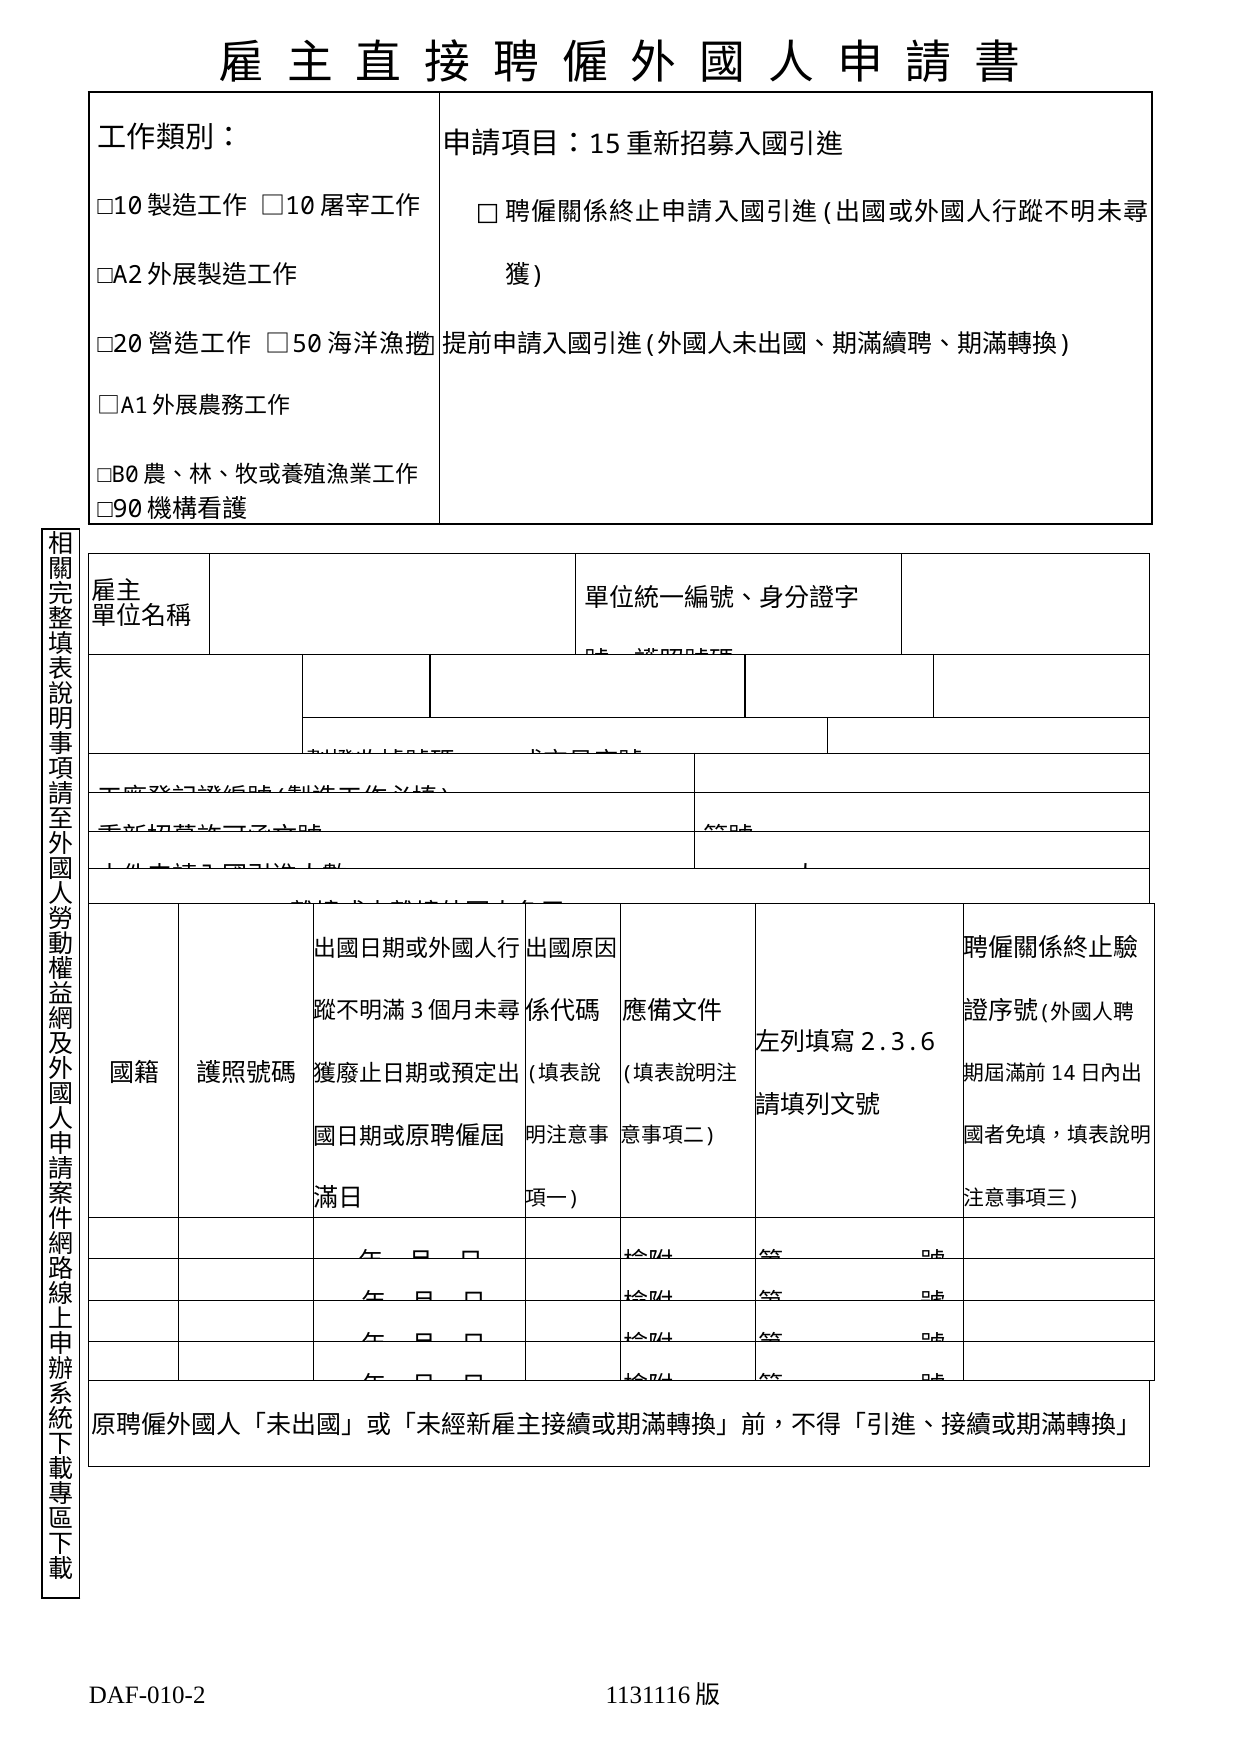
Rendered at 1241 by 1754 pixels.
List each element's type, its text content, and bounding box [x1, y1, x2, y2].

table_cell 人 [695, 832, 1149, 868]
table_cell 應備文件 (填表說明注意事項二) [621, 904, 755, 1217]
table_cell 工廠登記證編號(製造工作必填) [89, 754, 694, 792]
table_cell 劃撥收據號碼(8碼)或交易序號(9碼) [303, 718, 827, 753]
table_cell [431, 655, 744, 717]
table_cell [964, 1218, 1154, 1258]
table_cell [964, 1301, 1154, 1341]
table_header 單位統一編號、身分證字號、護照號碼 [576, 554, 901, 654]
table_cell 第 號 [756, 1259, 963, 1299]
table_cell [179, 1259, 313, 1299]
text 相關完整填表說明事項請至外國人勞動權益網及外國人申請案件網路線上申辦系統下載專區下載 [43, 530, 79, 1597]
table_cell 出國日期或外國人行蹤不明滿3個月未尋獲廢止日期或預定出國日期或原聘僱屆滿日 [314, 904, 525, 1217]
table_cell [1150, 753, 1155, 792]
table_cell 檢附 [621, 1301, 755, 1341]
table_cell 聘僱關係終止驗證序號(外國人聘期屆滿前14日內出國者免填，填表說明注意事項三) [964, 904, 1154, 1217]
table_header [902, 554, 1149, 654]
table_header 雇主 單位名稱 [89, 554, 209, 654]
table_cell [89, 1342, 178, 1380]
table_cell [1150, 1381, 1155, 1466]
table_cell 第 號 [756, 1342, 963, 1380]
table_cell [964, 1259, 1154, 1299]
table_cell [746, 655, 933, 717]
table_cell [1150, 868, 1155, 903]
table_cell [526, 1259, 620, 1299]
table_cell [964, 1342, 1154, 1380]
table_cell 國籍 [89, 904, 178, 1217]
table_cell [526, 1301, 620, 1341]
table_cell [179, 1301, 313, 1341]
table_header [210, 554, 575, 654]
table_cell 年 月 日 [314, 1301, 525, 1341]
table_cell 本件申請入國引進人數 [89, 832, 694, 868]
text 雇 主 直 接 聘 僱 外 國 人 申 請 書 [87, 25, 1152, 91]
table_cell [695, 754, 1149, 792]
table_cell 護照號碼 [179, 904, 313, 1217]
table_cell 重新招募許可函文號 [89, 793, 694, 831]
table_cell 第號 [695, 793, 1149, 831]
table_cell [1150, 792, 1155, 831]
table_cell 出國原因係代碼(填表說明注意事項一) [526, 904, 620, 1217]
table_cell 左列填寫2.3.6請填列文號 [756, 904, 963, 1217]
table_cell [303, 655, 429, 717]
table_cell [89, 1218, 178, 1258]
table_cell [1150, 654, 1155, 717]
table_cell 第 號 [756, 1301, 963, 1341]
table_cell 第 號 [756, 1218, 963, 1258]
table_header 申請項目：15重新招募入國引進 聘僱關係終止申請入國引進(出國或外國人行蹤不明未尋獲) 提前申請入國引進(外國人未出國、期滿續聘、期滿轉換) [440, 93, 1151, 522]
table_cell 離境或未離境外國人名冊(表格如不敷填寫，請依式自行造冊檢附) [89, 869, 1149, 903]
table_header 工作類別： □10製造工作 □10屠宰工作 □A2外展製造工作 □20營造工作 □50海洋漁撈□A1外展農務工作 □B0農、林、牧或養殖漁業工作 □90機構看護 [90, 93, 439, 522]
table_cell [89, 1301, 178, 1341]
table_header [1150, 553, 1155, 654]
table_cell 檢附 [621, 1259, 755, 1299]
table_cell 原聘僱外國人「未出國」或「未經新雇主接續或期滿轉換」前，不得「引進、接續或期滿轉換」外國人。如違反規定，須負法令責任。 [89, 1381, 1149, 1466]
table_cell 年 月 日 [314, 1218, 525, 1258]
table_cell [526, 1218, 620, 1258]
table_cell [179, 1342, 313, 1380]
table_cell 年 月 日 [314, 1259, 525, 1299]
table_cell [89, 1259, 178, 1299]
table_cell 檢附 [621, 1342, 755, 1380]
table_cell [526, 1342, 620, 1380]
table_cell [828, 718, 1149, 753]
table_cell 年 月 日 [314, 1342, 525, 1380]
table_cell [179, 1218, 313, 1258]
table_cell [1150, 717, 1155, 753]
table_cell [934, 655, 1149, 717]
table_cell [89, 655, 302, 753]
table_cell [1150, 831, 1155, 868]
table_cell 檢附 [621, 1218, 755, 1258]
